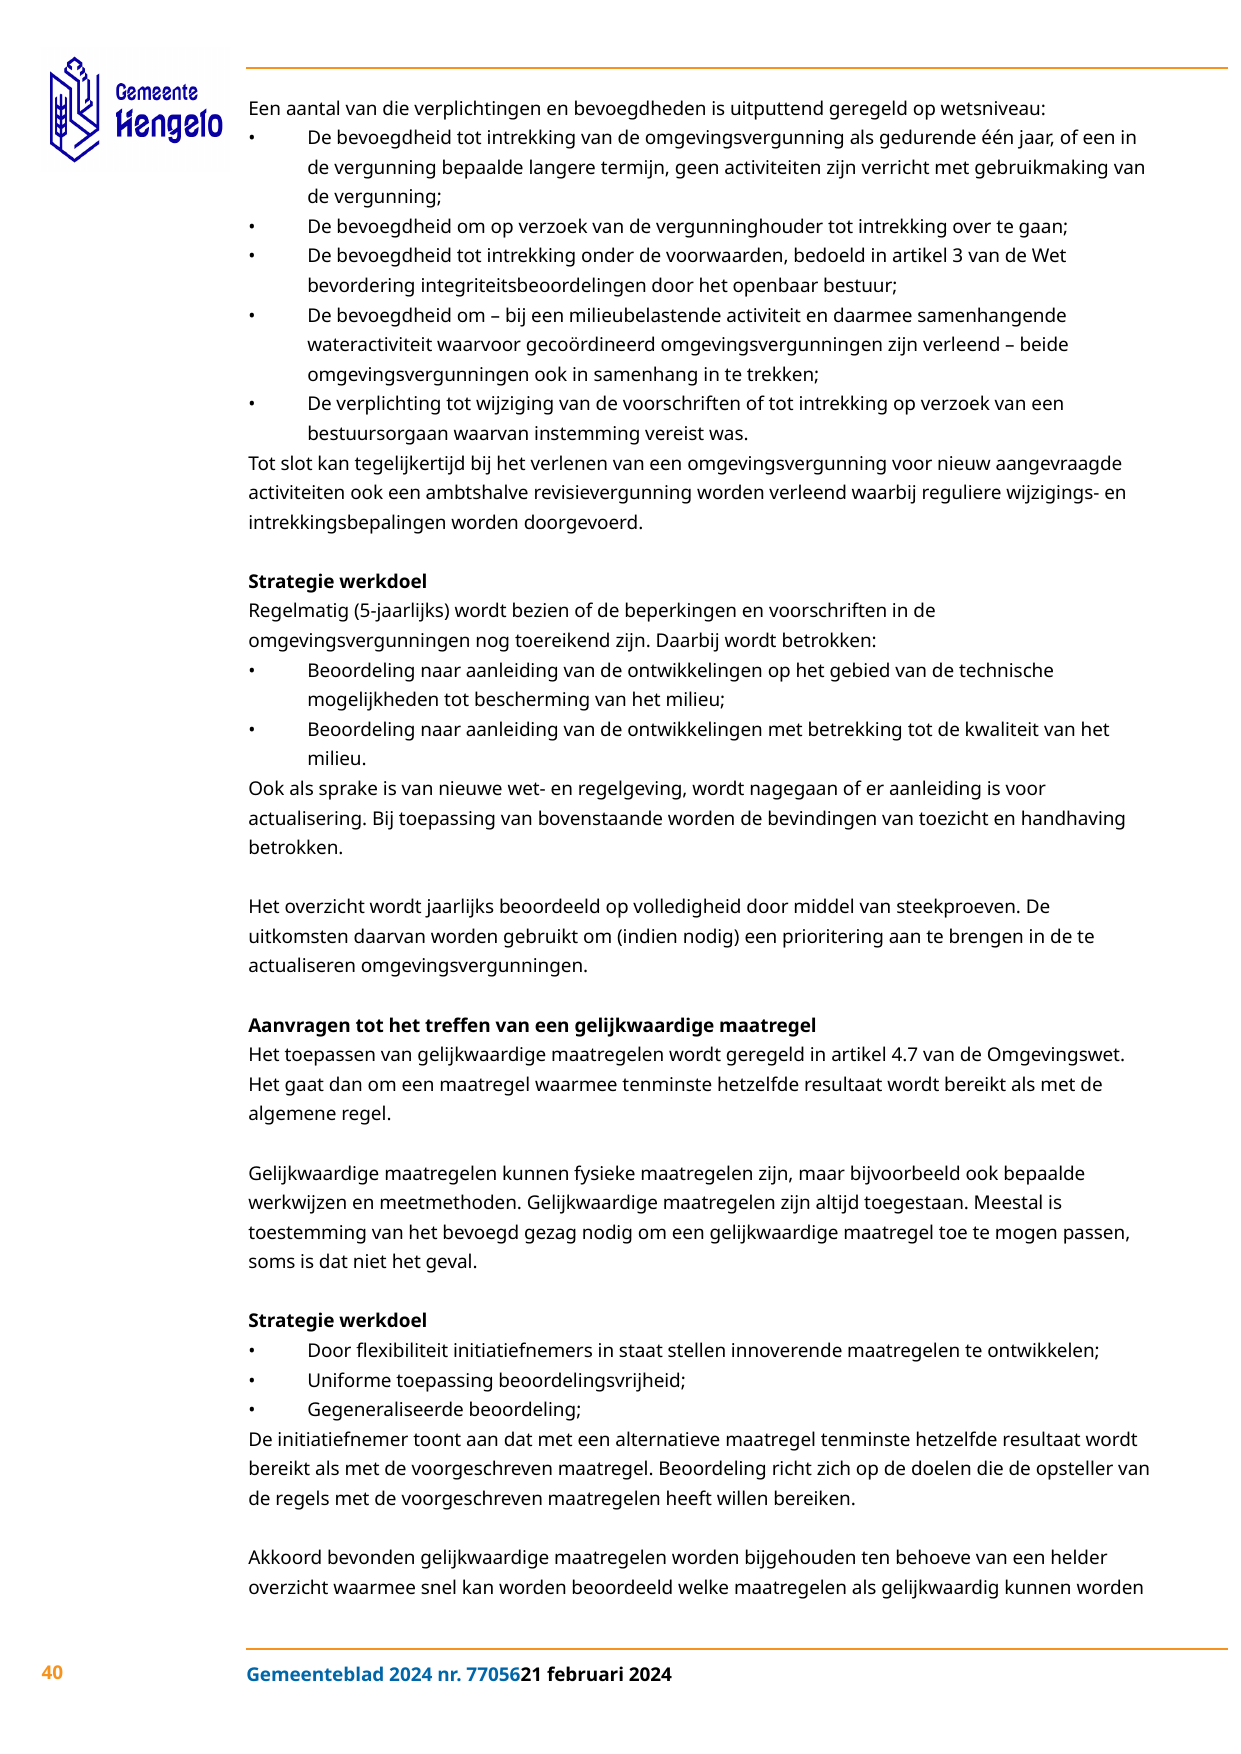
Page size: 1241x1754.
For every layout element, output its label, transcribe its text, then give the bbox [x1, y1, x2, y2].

text Ook als sprake is van nieuwe wet- en regelgeving, wordt nagegaan of er aanleiding is voor actualisering. Bij toepassing van bovenstaande worden de bevindingen van toezicht en handhaving betrokken. [248, 775, 1152, 860]
picture [41, 47, 231, 172]
text Akkoord bevonden gelijkwaardige maatregelen worden bijgehouden ten behoeve van een helder overzicht waarmee snel kan worden beoordeeld welke maatregelen als gelijkwaardig kunnen worden [248, 1544, 1152, 1600]
list De bevoegdheid om – bij een milieubelastende activiteit en daarmee samenhangende wateractiviteit waarvoor gecoördineerd omgevingsvergunningen zijn verleend – beide omgevingsvergunningen ook in samenhang in te trekken; [248, 302, 1152, 387]
list Uniforme toepassing beoordelingsvrijheid; [248, 1367, 1152, 1393]
list Door flexibiliteit initiatiefnemers in staat stellen innoverende maatregelen te ontwikkelen; [248, 1337, 1152, 1363]
text Een aantal van die verplichtingen en bevoegdheden is uitputtend geregeld op wetsniveau: [248, 95, 1152, 121]
list De verplichting tot wijziging van de voorschriften of tot intrekking op verzoek van een bestuursorgaan waarvan instemming vereist was. [248, 391, 1152, 446]
text Strategie werkdoel [248, 568, 1152, 594]
text De initiatiefnemer toont aan dat met een alternatieve maatregel tenminste hetzelfde resultaat wordt bereikt als met de voorgeschreven maatregel. Beoordeling richt zich op de doelen die de opsteller van de regels met de voorgeschreven maatregelen heeft willen bereiken. [248, 1426, 1152, 1511]
text Gelijkwaardige maatregelen kunnen fysieke maatregelen zijn, maar bijvoorbeeld ook bepaalde werkwijzen en meetmethoden. Gelijkwaardige maatregelen zijn altijd toegestaan. Meestal is toestemming van het bevoegd gezag nodig om een gelijkwaardige maatregel toe te mogen passen, soms is dat niet het geval. [248, 1160, 1152, 1274]
list Beoordeling naar aanleiding van de ontwikkelingen met betrekking tot de kwaliteit van het milieu. [248, 716, 1152, 771]
list De bevoegdheid tot intrekking onder de voorwaarden, bedoeld in artikel 3 van de Wet bevordering integriteitsbeoordelingen door het openbaar bestuur; [248, 243, 1152, 298]
text Aanvragen tot het treffen van een gelijkwaardige maatregel [248, 1012, 1152, 1038]
text Het overzicht wordt jaarlijks beoordeeld op volledigheid door middel van steekproeven. De uitkomsten daarvan worden gebruikt om (indien nodig) een prioritering aan te brengen in de te actualiseren omgevingsvergunningen. [248, 893, 1152, 978]
list De bevoegdheid tot intrekking van de omgevingsvergunning als gedurende één jaar, of een in de vergunning bepaalde langere termijn, geen activiteiten zijn verricht met gebruikmaking van de vergunning; [248, 124, 1152, 209]
list De bevoegdheid om op verzoek van de vergunninghouder tot intrekking over te gaan; [248, 213, 1152, 239]
text Het toepassen van gelijkwaardige maatregelen wordt geregeld in artikel 4.7 van de Omgevingswet. Het gaat dan om een maatregel waarmee tenminste hetzelfde resultaat wordt bereikt als met de algemene regel. [248, 1041, 1152, 1126]
list Beoordeling naar aanleiding van de ontwikkelingen op het gebied van de technische mogelijkheden tot bescherming van het milieu; [248, 657, 1152, 712]
list Gegeneraliseerde beoordeling; [248, 1396, 1152, 1422]
text Tot slot kan tegelijkertijd bij het verlenen van een omgevingsvergunning voor nieuw aangevraagde activiteiten ook een ambtshalve revisievergunning worden verleend waarbij reguliere wijzigings- en intrekkingsbepalingen worden doorgevoerd. [248, 450, 1152, 535]
text Strategie werkdoel [248, 1308, 1152, 1333]
text Regelmatig (5-jaarlijks) wordt bezien of de beperkingen en voorschriften in de omgevingsvergunningen nog toereikend zijn. Daarbij wordt betrokken: [248, 598, 1152, 653]
